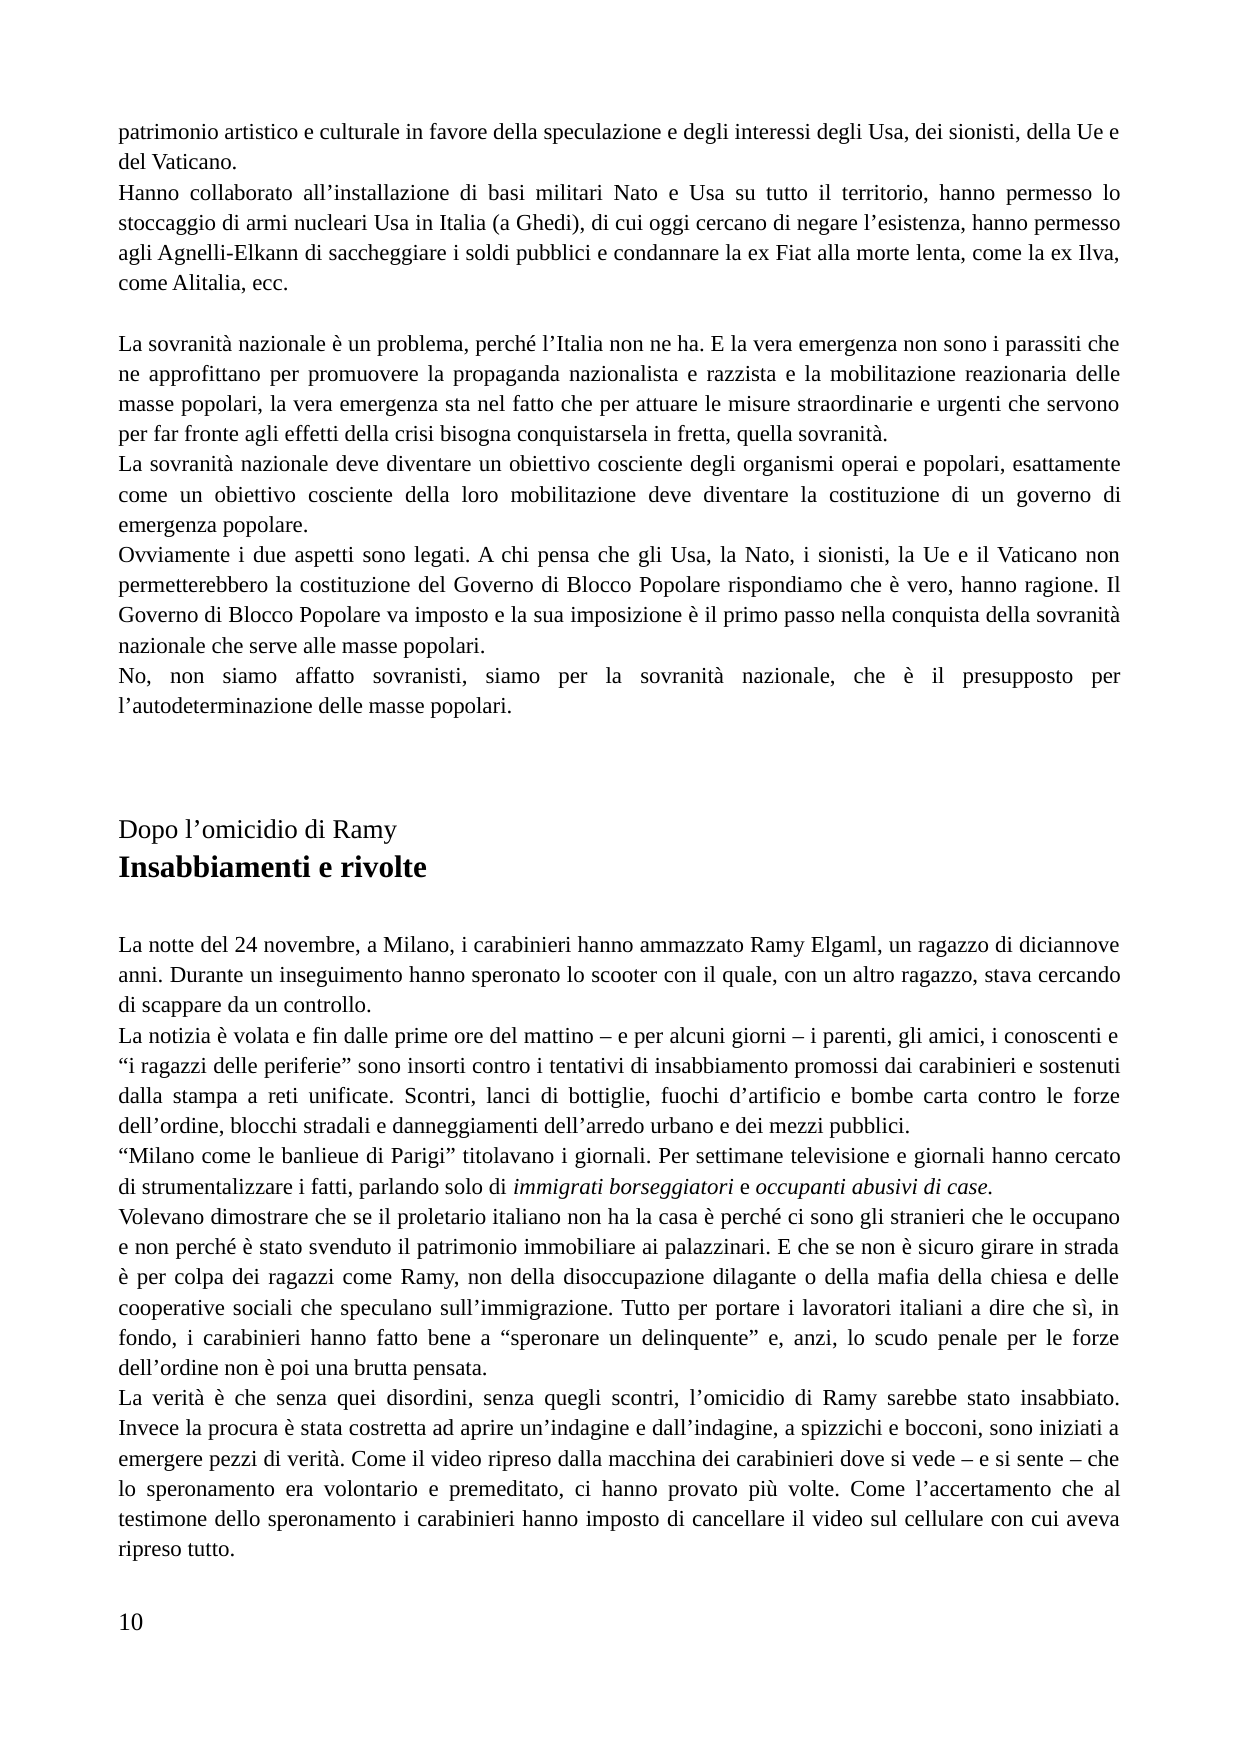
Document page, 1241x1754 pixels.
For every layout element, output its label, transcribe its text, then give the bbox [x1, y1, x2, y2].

text La sovranità nazionale deve diventare un obiettivo cosciente degli organismi operai e popolari, esattamente come un obiettivo cosciente della loro mobilitazione deve diventare la costituzione di un governo di emergenza popolare. [118, 450, 1122, 537]
text No, non siamo affatto sovranisti, siamo per la sovranità nazionale, che è il presupposto per l’autodeterminazione delle masse popolari. [118, 662, 1122, 718]
text La notte del 24 novembre, a Milano, i carabinieri hanno ammazzato Ramy Elgaml, un ragazzo di diciannove anni. Durante un inseguimento hanno speronato lo scooter con il quale, con un altro ragazzo, stava cercando di scappare da un controllo. [118, 931, 1122, 1018]
text Ovviamente i due aspetti sono legati. A chi pensa che gli Usa, la Nato, i sionisti, la Ue e il Vaticano non permetterebbero la costituzione del Governo di Blocco Popolare rispondiamo che è vero, hanno ragione. Il Governo di Blocco Popolare va imposto e la sua imposizione è il primo passo nella conquista della sovranità nazionale che serve alle masse popolari. [118, 541, 1122, 658]
text patrimonio artistico e culturale in favore della speculazione e degli interessi degli Usa, dei sionisti, della Ue e del Vaticano. [118, 118, 1122, 175]
text Volevano dimostrare che se il proletario italiano non ha la casa è perché ci sono gli stranieri che le occupano e non perché è stato svenduto il patrimonio immobiliare ai palazzinari. E che se non è sicuro girare in strada è per colpa dei ragazzi come Ramy, non della disoccupazione dilagante o della mafia della chiesa e delle cooperative sociali che speculano sull’immigrazione. Tutto per portare i lavoratori italiani a dire che sì, in fondo, i carabinieri hanno fatto bene a “speronare un delinquente” e, anzi, lo scudo penale per le forze dell’ordine non è poi una brutta pensata. [118, 1203, 1122, 1380]
text Insabbiamenti e rivolte [118, 849, 1122, 884]
text La verità è che senza quei disordini, senza quegli scontri, l’omicidio di Ramy sarebbe stato insabbiato. Invece la procura è stata costretta ad aprire un’indagine e dall’indagine, a spizzichi e bocconi, sono iniziati a emergere pezzi di verità. Come il video ripreso dalla macchina dei carabinieri dove si vede – e si sente – che lo speronamento era volontario e premeditato, ci hanno provato più volte. Come l’accertamento che al testimone dello speronamento i carabinieri hanno imposto di cancellare il video sul cellulare con cui aveva ripreso tutto. [118, 1384, 1122, 1562]
text Hanno collaborato all’installazione di basi militari Nato e Usa su tutto il territorio, hanno permesso lo stoccaggio di armi nucleari Usa in Italia (a Ghedi), di cui oggi cercano di negare l’esistenza, hanno permesso agli Agnelli-Elkann di saccheggiare i soldi pubblici e condannare la ex Fiat alla morte lenta, come la ex Ilva, come Alitalia, ecc. [118, 178, 1122, 296]
text “Milano come le banlieue di Parigi” titolavano i giornali. Per settimane televisione e giornali hanno cercato di strumentalizzare i fatti, parlando solo di immigrati borseggiatori e occupanti abusivi di case. [118, 1143, 1122, 1199]
text Dopo l’omicidio di Ramy [118, 813, 1122, 844]
text La notizia è volata e fin dalle prime ore del mattino – e per alcuni giorni – i parenti, gli amici, i conoscenti e “i ragazzi delle periferie” sono insorti contro i tentativi di insabbiamento promossi dai carabinieri e sostenuti dalla stampa a reti unificate. Scontri, lanci di bottiglie, fuochi d’artificio e bombe carta contro le forze dell’ordine, blocchi stradali e danneggiamenti dell’arredo urbano e dei mezzi pubblici. [118, 1022, 1122, 1139]
text La sovranità nazionale è un problema, perché l’Italia non ne ha. E la vera emergenza non sono i parassiti che ne approfittano per promuovere la propaganda nazionalista e razzista e la mobilitazione reazionaria delle masse popolari, la vera emergenza sta nel fatto che per attuare le misure straordinarie e urgenti che servono per far fronte agli effetti della crisi bisogna conquistarsela in fretta, quella sovranità. [118, 329, 1122, 447]
